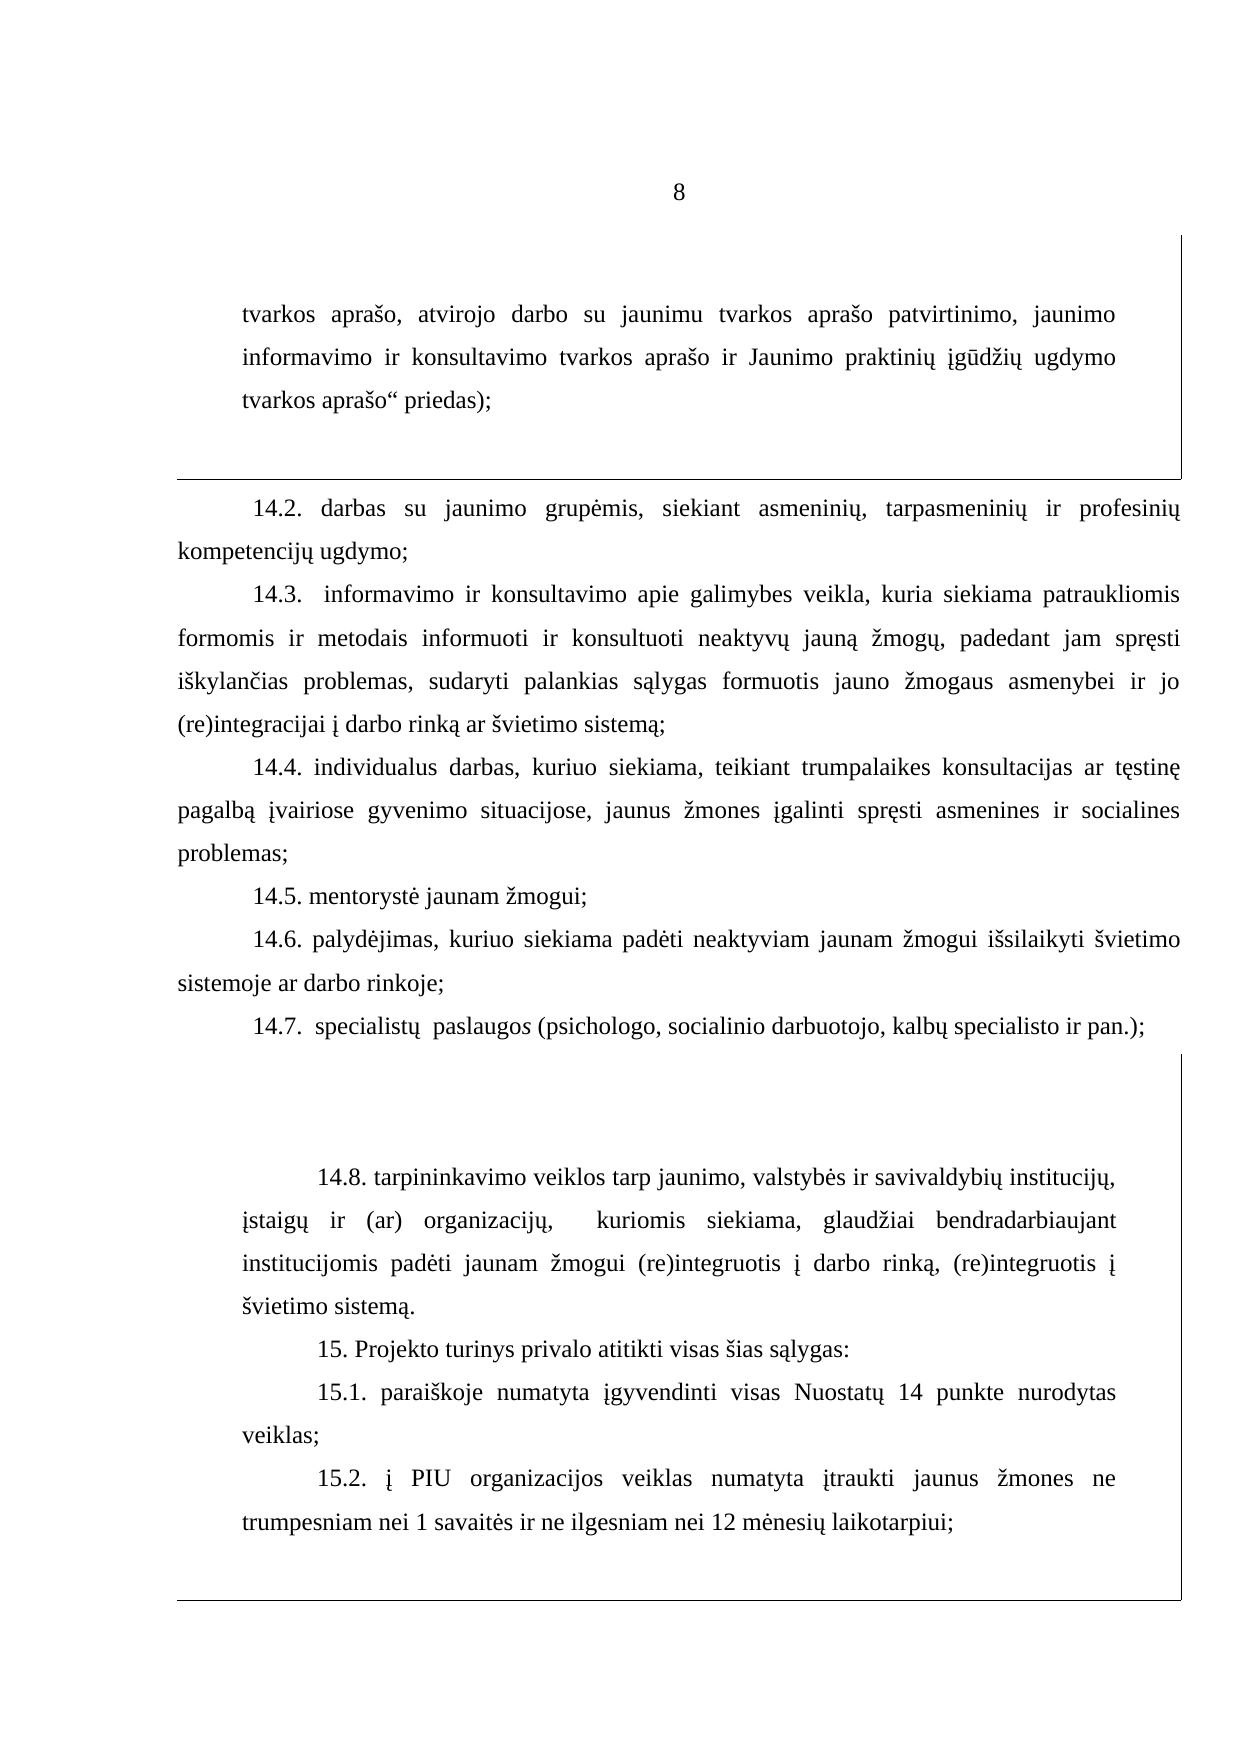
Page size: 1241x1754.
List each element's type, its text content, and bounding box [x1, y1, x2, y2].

text tvarkos aprašo, atvirojo darbo su jaunimu tvarkos aprašo patvirtinimo, jaunimo informavimo ir konsultavimo tvarkos aprašo ir Jaunimo praktinių įgūdžių ugdymo tvarkos aprašo“ priedas); [177, 235, 1181, 479]
text 15.1. paraiškoje numatyta įgyvendinti visas Nuostatų 14 punkte nurodytas veiklas; [177, 1313, 1181, 1399]
text 14.3. informavimo ir konsultavimo apie galimybes veikla, kuria siekiama patraukliomis formomis ir metodais informuoti ir konsultuoti neaktyvų jauną žmogų, padedant jam spręsti iškylančias problemas, sudaryti palankias sąlygas formuotis jauno žmogaus asmenybei ir jo (re)integracijai į darbo rinką ar švietimo sistemą; [177, 579, 1181, 738]
text 15.2. į PIU organizacijos veiklas numatyta įtraukti jaunus žmones ne trumpesniam nei 1 savaitės ir ne ilgesniam nei 12 mėnesių laikotarpiui; [177, 1399, 1181, 1600]
text 14.8. tarpininkavimo veiklos tarp jaunimo, valstybės ir savivaldybių institucijų, įstaigų ir (ar) organizacijų, kuriomis siekiama, glaudžiai bendradarbiaujant institucijomis padėti jaunam žmogui (re)integruotis į darbo rinką, (re)integruotis į švietimo sistemą. [177, 1097, 1181, 1269]
text 14.2. darbas su jaunimo grupėmis, siekiant asmeninių, tarpasmeninių ir profesinių kompetencijų ugdymo; [177, 493, 1181, 565]
text 15. Projekto turinys privalo atitikti visas šias sąlygas: [177, 1269, 1181, 1313]
text 14.4. individualus darbas, kuriuo siekiama, teikiant trumpalaikes konsultacijas ar tęstinę pagalbą įvairiose gyvenimo situacijose, jaunus žmones įgalinti spręsti asmenines ir socialines problemas; [177, 752, 1181, 867]
text 14.5. mentorystė jaunam žmogui; [177, 881, 1181, 910]
text 14.6. palydėjimas, kuriuo siekiama padėti neaktyviam jaunam žmogui išsilaikyti švietimo sistemoje ar darbo rinkoje; [177, 924, 1181, 996]
text 14.7. specialistų paslaugos (psichologo, socialinio darbuotojo, kalbų specialisto ir pan.); [177, 1011, 1181, 1039]
